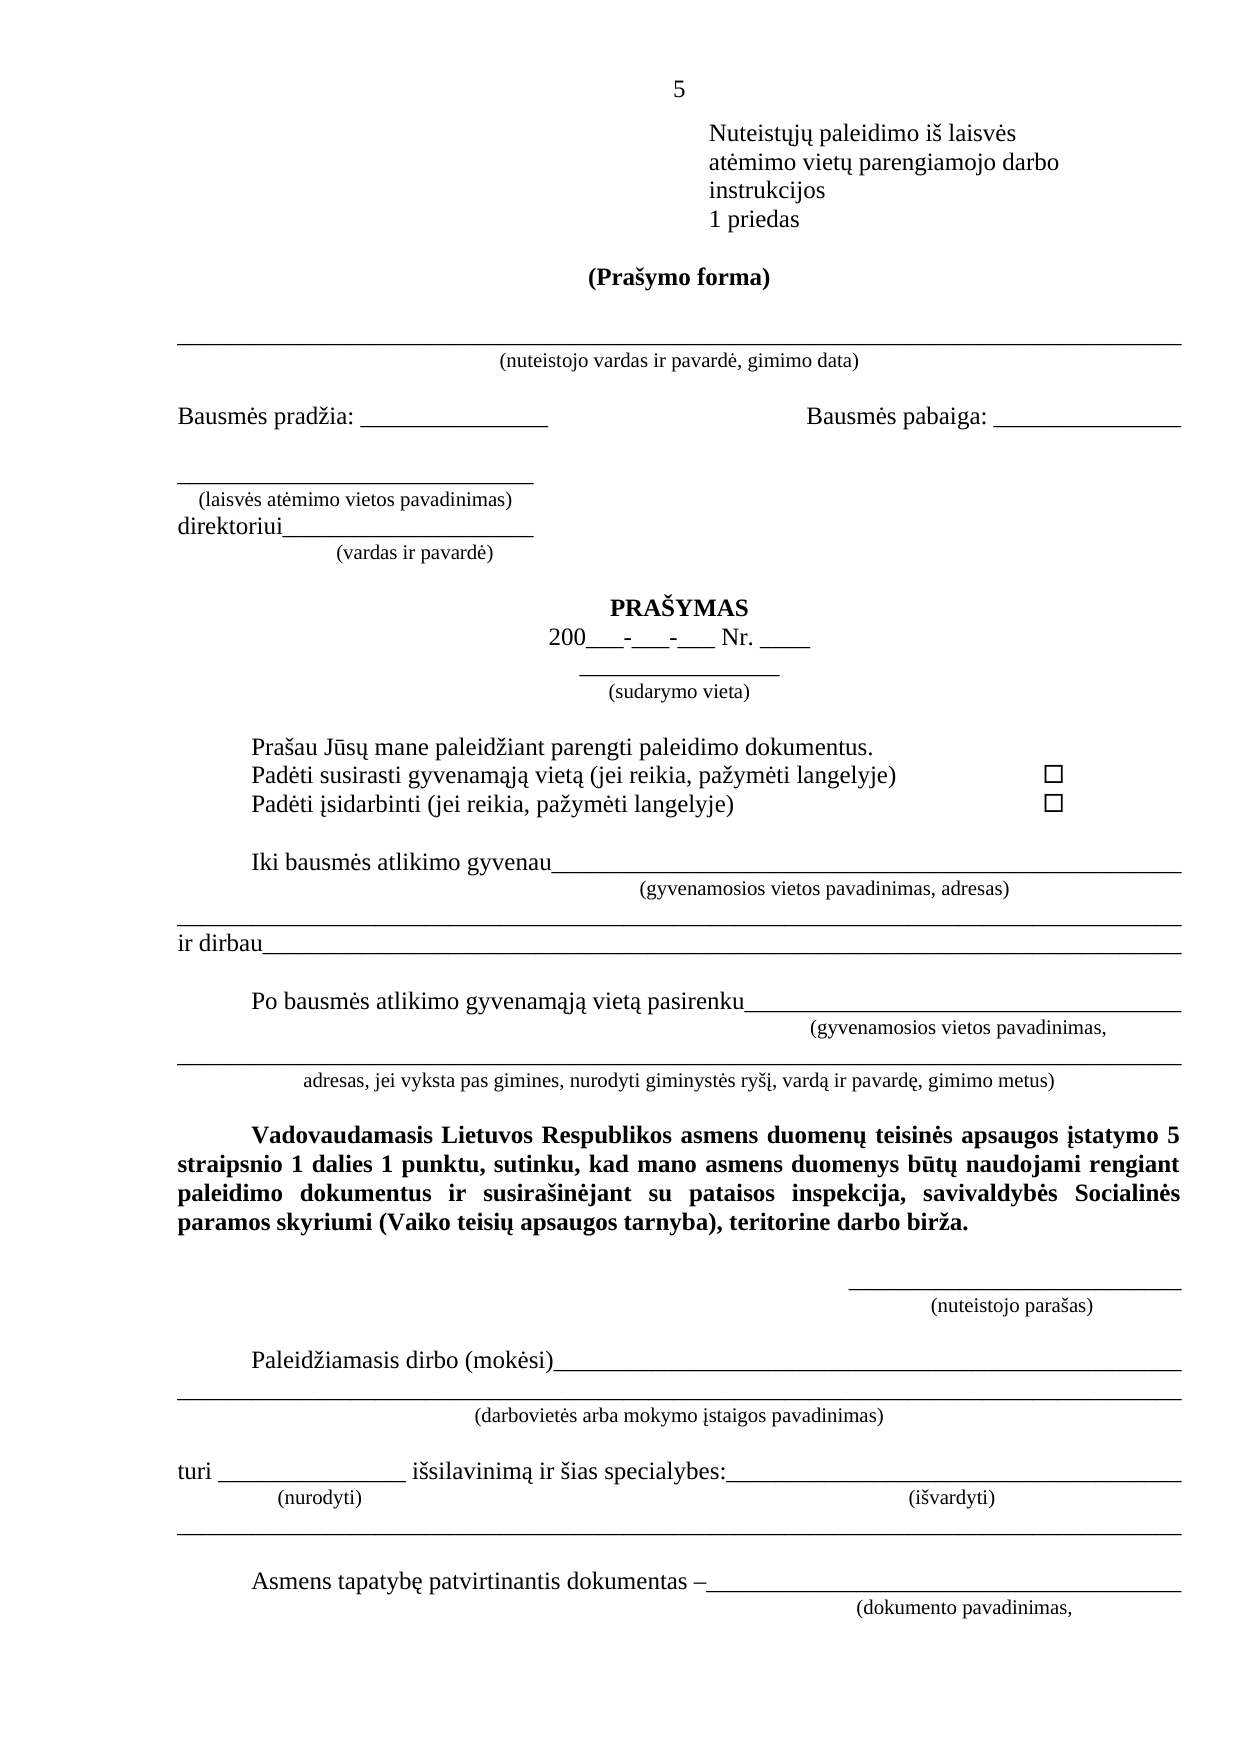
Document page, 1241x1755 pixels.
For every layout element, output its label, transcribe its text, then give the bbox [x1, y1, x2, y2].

text (dokumento pavadinimas, [177, 1595, 1181, 1619]
text Po bausmės atlikimo gyvenamąją vietą pasirenku [177, 986, 1181, 1015]
text Padėti įsidarbinti (jei reikia, pažymėti langelyje)  [177, 789, 1181, 818]
text adresas, jei vyksta pas gimines, nurodyti giminystės ryšį, vardą ir pavardę, gimimo metus) [177, 1067, 1181, 1092]
text Vadovaudamasis Lietuvos Respublikos asmens duomenų teisinės apsaugos įstatymo 5 straipsnio 1 dalies 1 punktu, sutinku, kad mano asmens duomenys būtų naudojami rengiant paleidimo dokumentus ir susirašinėjant su pataisos inspekcija, savivaldybės Socialinės paramos skyriumi (Vaiko teisių apsaugos tarnyba), teritorine darbo birža. [177, 1120, 1181, 1235]
text Paleidžiamasis dirbo (mokėsi) [177, 1346, 1181, 1374]
text (nuteistojo vardas ir pavardė, gimimo data) [177, 348, 1181, 372]
text 1 priedas [177, 204, 1181, 233]
text 200___-___-___ Nr. ____ [177, 622, 1181, 650]
text direktoriui [177, 511, 1181, 540]
text (Prašymo forma) [177, 262, 1181, 291]
text Asmens tapatybę patvirtinantis dokumentas – [177, 1566, 1181, 1595]
text PRAŠYMAS [177, 593, 1181, 622]
text (vardas ir pavardė) [177, 540, 1181, 564]
text (darbovietės arba mokymo įstaigos pavadinimas) [177, 1403, 1181, 1427]
text turi _______________ išsilavinimą ir šias specialybes: [177, 1456, 1181, 1485]
text Padėti susirasti gyvenamąją vietą (jei reikia, pažymėti langelyje)  [177, 761, 1181, 789]
text (laisvės atėmimo vietos pavadinimas) [177, 487, 1181, 511]
text ir dirbau [177, 928, 1181, 957]
text Iki bausmės atlikimo gyvenau [177, 847, 1181, 876]
text Nuteistųjų paleidimo iš laisvės [709, 118, 1181, 147]
text Prašau Jūsų mane paleidžiant parengti paleidimo dokumentus. [177, 732, 1181, 761]
text Bausmės pradžia: _______________ Bausmės pabaiga: _______________ [177, 401, 1181, 430]
text ________________ [177, 650, 1181, 679]
text (gyvenamosios vietos pavadinimas, adresas) [177, 876, 1181, 900]
text (sudarymo vieta) [177, 679, 1181, 703]
text (nurodyti) (išvardyti) [177, 1485, 1181, 1509]
text (gyvenamosios vietos pavadinimas, [177, 1015, 1181, 1039]
text (nuteistojo parašas) [177, 1293, 1181, 1317]
text atėmimo vietų parengiamojo darbo instrukcijos [709, 147, 1181, 204]
